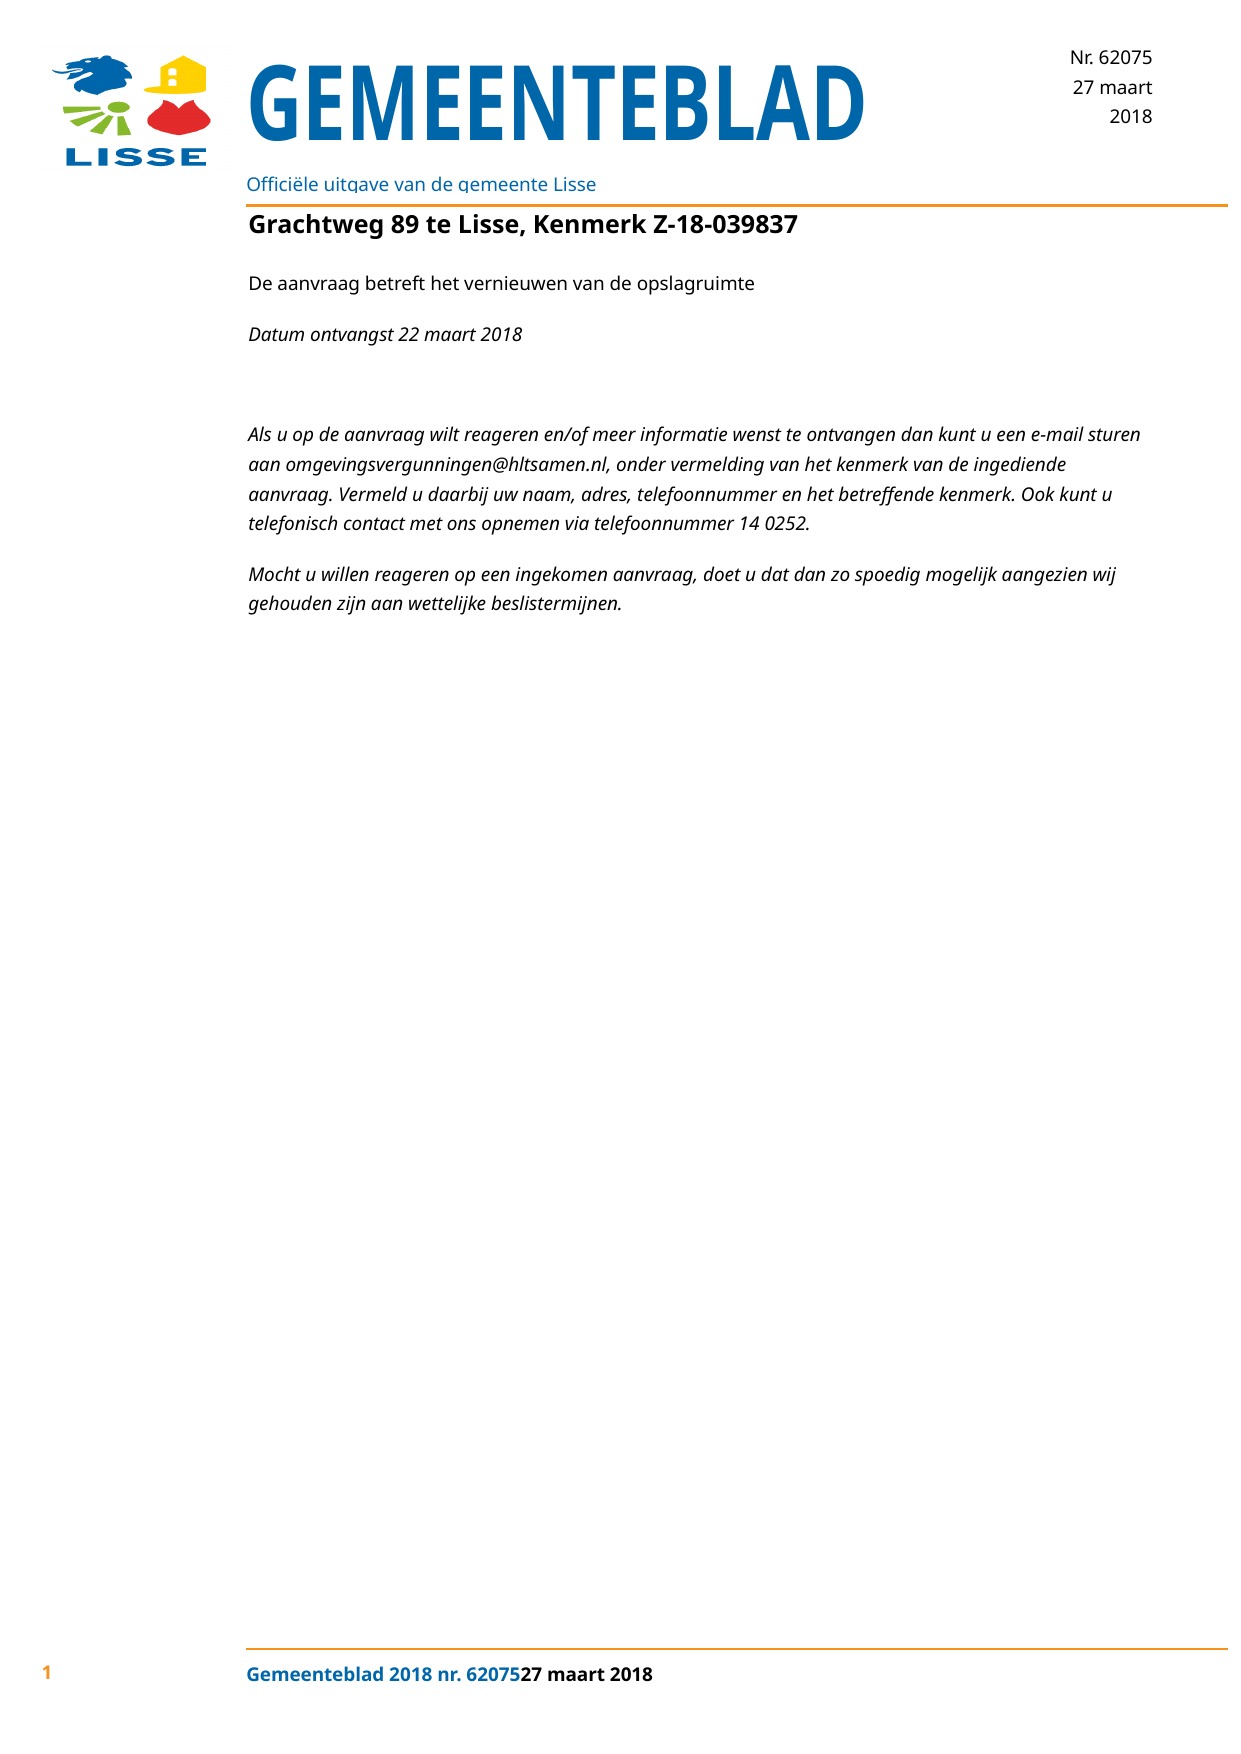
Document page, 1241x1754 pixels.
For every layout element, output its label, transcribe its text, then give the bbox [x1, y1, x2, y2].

text Datum ontvangst 22 maart 2018 [248, 321, 1152, 346]
text De aanvraag betreft het vernieuwen van de opslagruimte [248, 270, 1152, 296]
text Grachtweg 89 te Lisse, Kenmerk Z-18-039837 [248, 207, 1152, 241]
text Als u op de aanvraag wilt reageren en/of meer informatie wenst te ontvangen dan kunt u een e-mail sturen aan omgevingsvergunningen@hltsamen.nl, onder vermelding van het kenmerk van de ingediende aanvraag. Vermeld u daarbij uw naam, adres, telefoonnummer en het betreffende kenmerk. Ook kunt u telefonisch contact met ons opnemen via telefoonnummer 14 0252. [248, 422, 1152, 536]
picture [41, 47, 231, 172]
text Mocht u willen reageren op een ingekomen aanvraag, doet u dat dan zo spoedig mogelijk aangezien wij gehouden zijn aan wettelijke beslistermijnen. [248, 561, 1152, 616]
